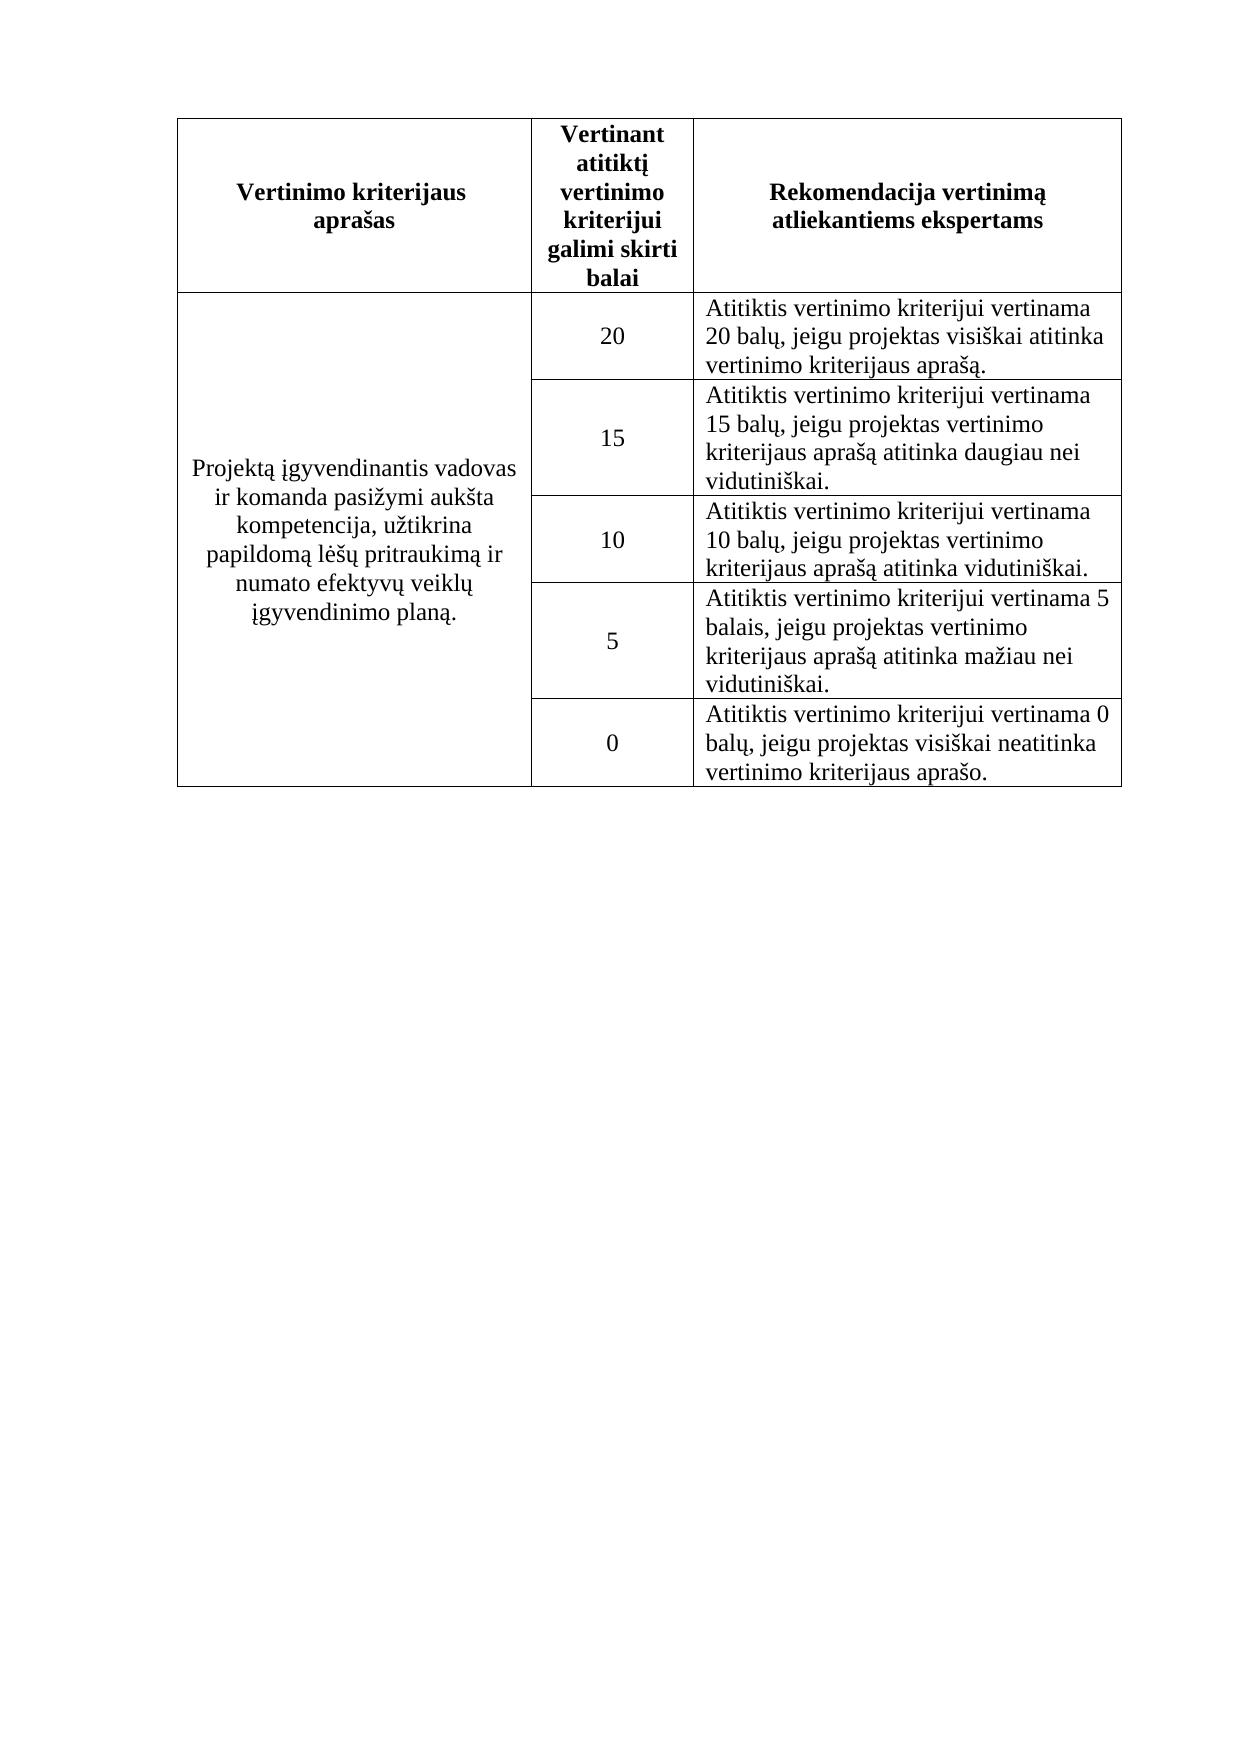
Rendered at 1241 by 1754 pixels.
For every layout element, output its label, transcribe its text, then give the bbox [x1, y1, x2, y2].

table_cell Projektą įgyvendinantis vadovas ir komanda pasižymi aukšta kompetencija, užtikrina papildomą lėšų pritraukimą ir numato efektyvų veiklų įgyvendinimo planą. [178, 293, 531, 786]
table_cell 10 [532, 496, 693, 582]
table_cell 15 [532, 380, 693, 495]
table_cell 0 [532, 699, 693, 786]
table_cell Atitiktis vertinimo kriterijui vertinama 15 balų, jeigu projektas vertinimo kriterijaus aprašą atitinka daugiau nei vidutiniškai. [694, 380, 1121, 495]
table_header Vertinimo kriterijaus aprašas [178, 119, 531, 292]
table_cell Atitiktis vertinimo kriterijui vertinama 0 balų, jeigu projektas visiškai neatitinka vertinimo kriterijaus aprašo. [694, 699, 1121, 786]
table_cell Atitiktis vertinimo kriterijui vertinama 5 balais, jeigu projektas vertinimo kriterijaus aprašą atitinka mažiau nei vidutiniškai. [694, 583, 1121, 698]
table_cell Atitiktis vertinimo kriterijui vertinama 20 balų, jeigu projektas visiškai atitinka vertinimo kriterijaus aprašą. [694, 293, 1121, 379]
table_cell Atitiktis vertinimo kriterijui vertinama 10 balų, jeigu projektas vertinimo kriterijaus aprašą atitinka vidutiniškai. [694, 496, 1121, 582]
table_header Rekomendacija vertinimą atliekantiems ekspertams [694, 119, 1121, 292]
table_cell 5 [532, 583, 693, 698]
table_cell 20 [532, 293, 693, 379]
table_header Vertinant atitiktį vertinimo kriterijui galimi skirti balai [532, 119, 693, 292]
